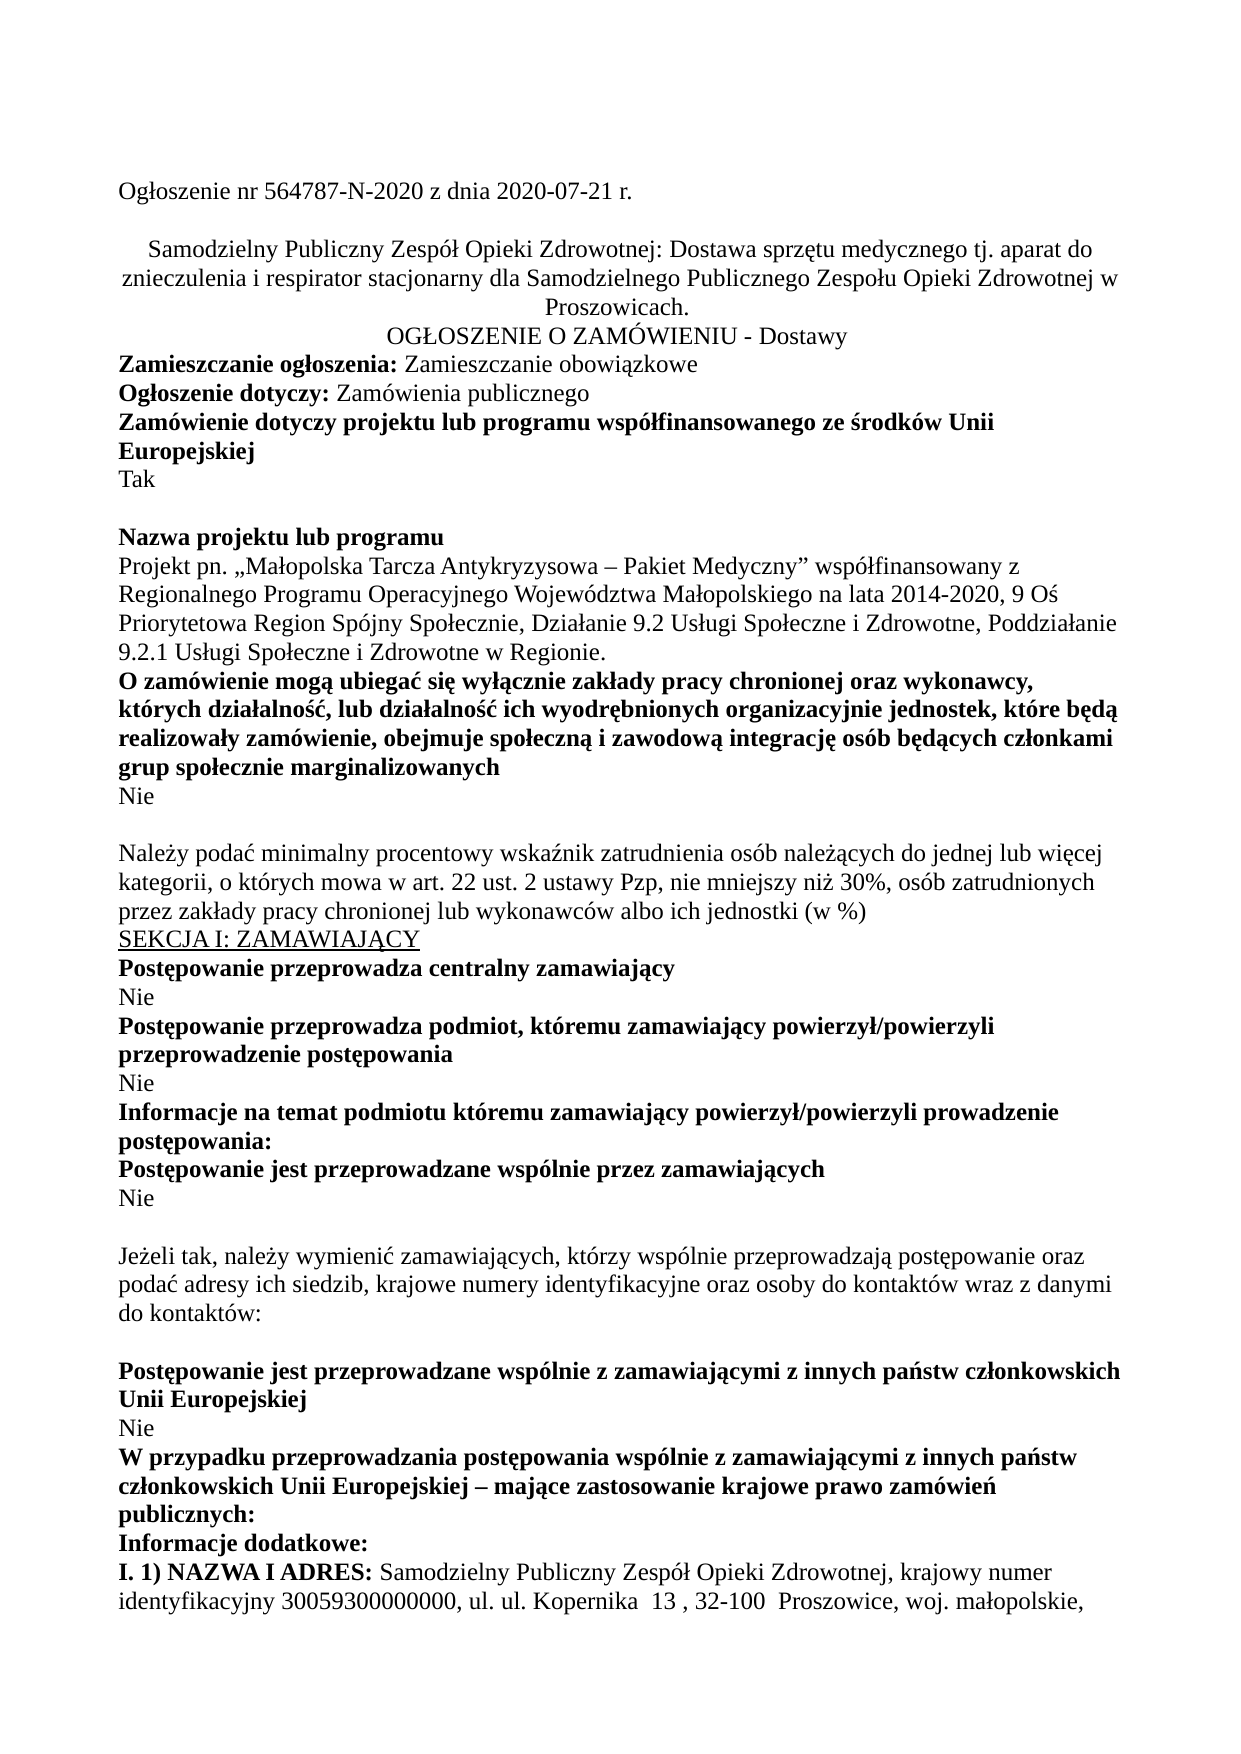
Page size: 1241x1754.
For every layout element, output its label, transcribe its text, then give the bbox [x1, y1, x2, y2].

text Tak [118, 464, 1122, 493]
text Samodzielny Publiczny Zespół Opieki Zdrowotnej: Dostawa sprzętu medycznego tj. aparat do znieczulenia i respirator stacjonarny dla Samodzielnego Publicznego Zespołu Opieki Zdrowotnej w Proszowicach. OGŁOSZENIE O ZAMÓWIENIU - Dostawy [118, 234, 1122, 349]
text Ogłoszenie nr 564787-N-2020 z dnia 2020-07-21 r. [118, 176, 1122, 205]
text O zamówienie mogą ubiegać się wyłącznie zakłady pracy chronionej oraz wykonawcy, których działalność, lub działalność ich wyodrębnionych organizacyjnie jednostek, które będą realizowały zamówienie, obejmuje społeczną i zawodową integrację osób będących członkami grup społecznie marginalizowanych [118, 666, 1122, 781]
text Jeżeli tak, należy wymienić zamawiających, którzy wspólnie przeprowadzają postępowanie oraz podać adresy ich siedzib, krajowe numery identyfikacyjne oraz osoby do kontaktów wraz z danymi do kontaktów: Postępowanie jest przeprowadzane wspólnie z zamawiającymi z innych państw członkowskich Unii Europejskiej [118, 1212, 1122, 1413]
text I. 1) NAZWA I ADRES: Samodzielny Publiczny Zespół Opieki Zdrowotnej, krajowy numer identyfikacyjny 30059300000000, ul. ul. Kopernika 13 , 32-100 Proszowice, woj. małopolskie, [118, 1557, 1122, 1614]
text Nie [118, 781, 1122, 809]
text Nie [118, 1068, 1122, 1097]
text Postępowanie przeprowadza podmiot, któremu zamawiający powierzył/powierzyli przeprowadzenie postępowania [118, 1011, 1122, 1068]
text Nazwa projektu lub programu Projekt pn. „Małopolska Tarcza Antykryzysowa – Pakiet Medyczny” współfinansowany z Regionalnego Programu Operacyjnego Województwa Małopolskiego na lata 2014-2020, 9 Oś Priorytetowa Region Spójny Społecznie, Działanie 9.2 Usługi Społeczne i Zdrowotne, Poddziałanie 9.2.1 Usługi Społeczne i Zdrowotne w Regionie. [118, 493, 1122, 666]
text Nie [118, 982, 1122, 1011]
text Ogłoszenie dotyczy: Zamówienia publicznego [118, 378, 1122, 407]
text Zamieszczanie ogłoszenia: Zamieszczanie obowiązkowe [118, 349, 1122, 378]
text Należy podać minimalny procentowy wskaźnik zatrudnienia osób należących do jednej lub więcej kategorii, o których mowa w art. 22 ust. 2 ustawy Pzp, nie mniejszy niż 30%, osób zatrudnionych przez zakłady pracy chronionej lub wykonawców albo ich jednostki (w %) [118, 809, 1122, 924]
text Zamówienie dotyczy projektu lub programu współfinansowanego ze środków Unii Europejskiej [118, 407, 1122, 464]
text Nie [118, 1183, 1122, 1212]
text Nie [118, 1413, 1122, 1442]
text SEKCJA I: ZAMAWIAJĄCY [118, 924, 1122, 953]
text Informacje na temat podmiotu któremu zamawiający powierzył/powierzyli prowadzenie postępowania: Postępowanie jest przeprowadzane wspólnie przez zamawiających [118, 1097, 1122, 1183]
text Postępowanie przeprowadza centralny zamawiający [118, 953, 1122, 982]
text W przypadku przeprowadzania postępowania wspólnie z zamawiającymi z innych państw członkowskich Unii Europejskiej – mające zastosowanie krajowe prawo zamówień publicznych: Informacje dodatkowe: [118, 1442, 1122, 1557]
